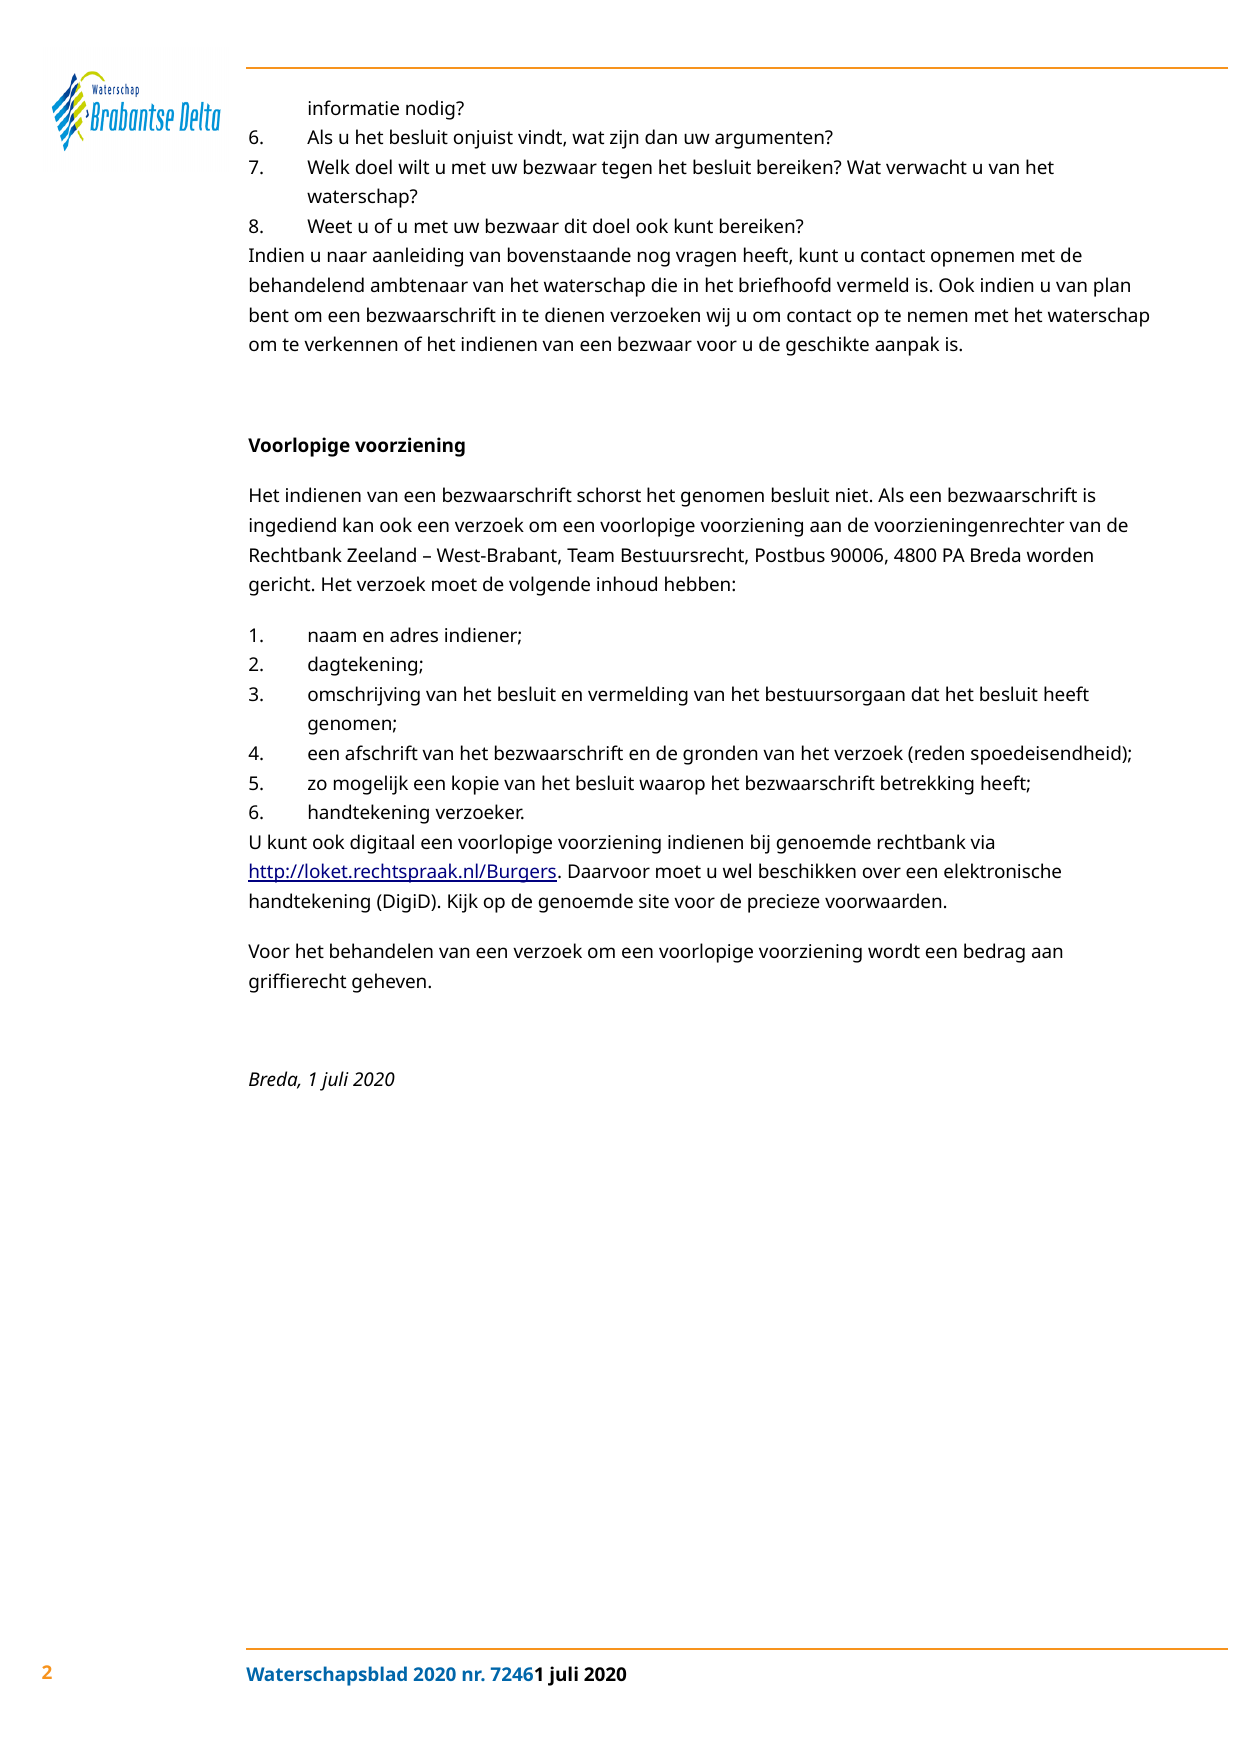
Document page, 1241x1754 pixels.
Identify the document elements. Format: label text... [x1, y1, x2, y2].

list dagtekening; [248, 651, 1152, 677]
list Als u het besluit onjuist vindt, wat zijn dan uw argumenten? [248, 124, 1152, 150]
list Welk doel wilt u met uw bezwaar tegen het besluit bereiken? Wat verwacht u van het waterschap? [248, 154, 1152, 209]
list handtekening verzoeker. [248, 799, 1152, 825]
picture [41, 47, 231, 172]
list informatie nodig? [248, 95, 1152, 121]
list naam en adres indiener; [248, 622, 1152, 648]
text Voor het behandelen van een verzoek om een voorlopige voorziening wordt een bedrag aan griffierecht geheven. [248, 938, 1152, 994]
list omschrijving van het besluit en vermelding van het bestuursorgaan dat het besluit heeft genomen; [248, 681, 1152, 736]
text Breda, 1 juli 2020 [248, 1066, 1152, 1092]
text U kunt ook digitaal een voorlopige voorziening indienen bij genoemde rechtbank via http://loket.rechtspraak.nl/Burgers. Daarvoor moet u wel beschikken over een elektronische handtekening (DigiD). Kijk op de genoemde site voor de precieze voorwaarden. [248, 829, 1152, 914]
list een afschrift van het bezwaarschrift en de gronden van het verzoek (reden spoedeisendheid); [248, 740, 1152, 766]
text Voorlopige voorziening [248, 432, 1152, 458]
text Het indienen van een bezwaarschrift schorst het genomen besluit niet. Als een bezwaarschrift is ingediend kan ook een verzoek om een voorlopige voorziening aan de voorzieningenrechter van de Rechtbank Zeeland – West-Brabant, Team Bestuursrecht, Postbus 90006, 4800 PA Breda worden gericht. Het verzoek moet de volgende inhoud hebben: [248, 483, 1152, 597]
list Weet u of u met uw bezwaar dit doel ook kunt bereiken? [248, 213, 1152, 239]
text Indien u naar aanleiding van bovenstaande nog vragen heeft, kunt u contact opnemen met de behandelend ambtenaar van het waterschap die in het briefhoofd vermeld is. Ook indien u van plan bent om een bezwaarschrift in te dienen verzoeken wij u om contact op te nemen met het waterschap om te verkennen of het indienen van een bezwaar voor u de geschikte aanpak is. [248, 243, 1152, 357]
list zo mogelijk een kopie van het besluit waarop het bezwaarschrift betrekking heeft; [248, 770, 1152, 796]
